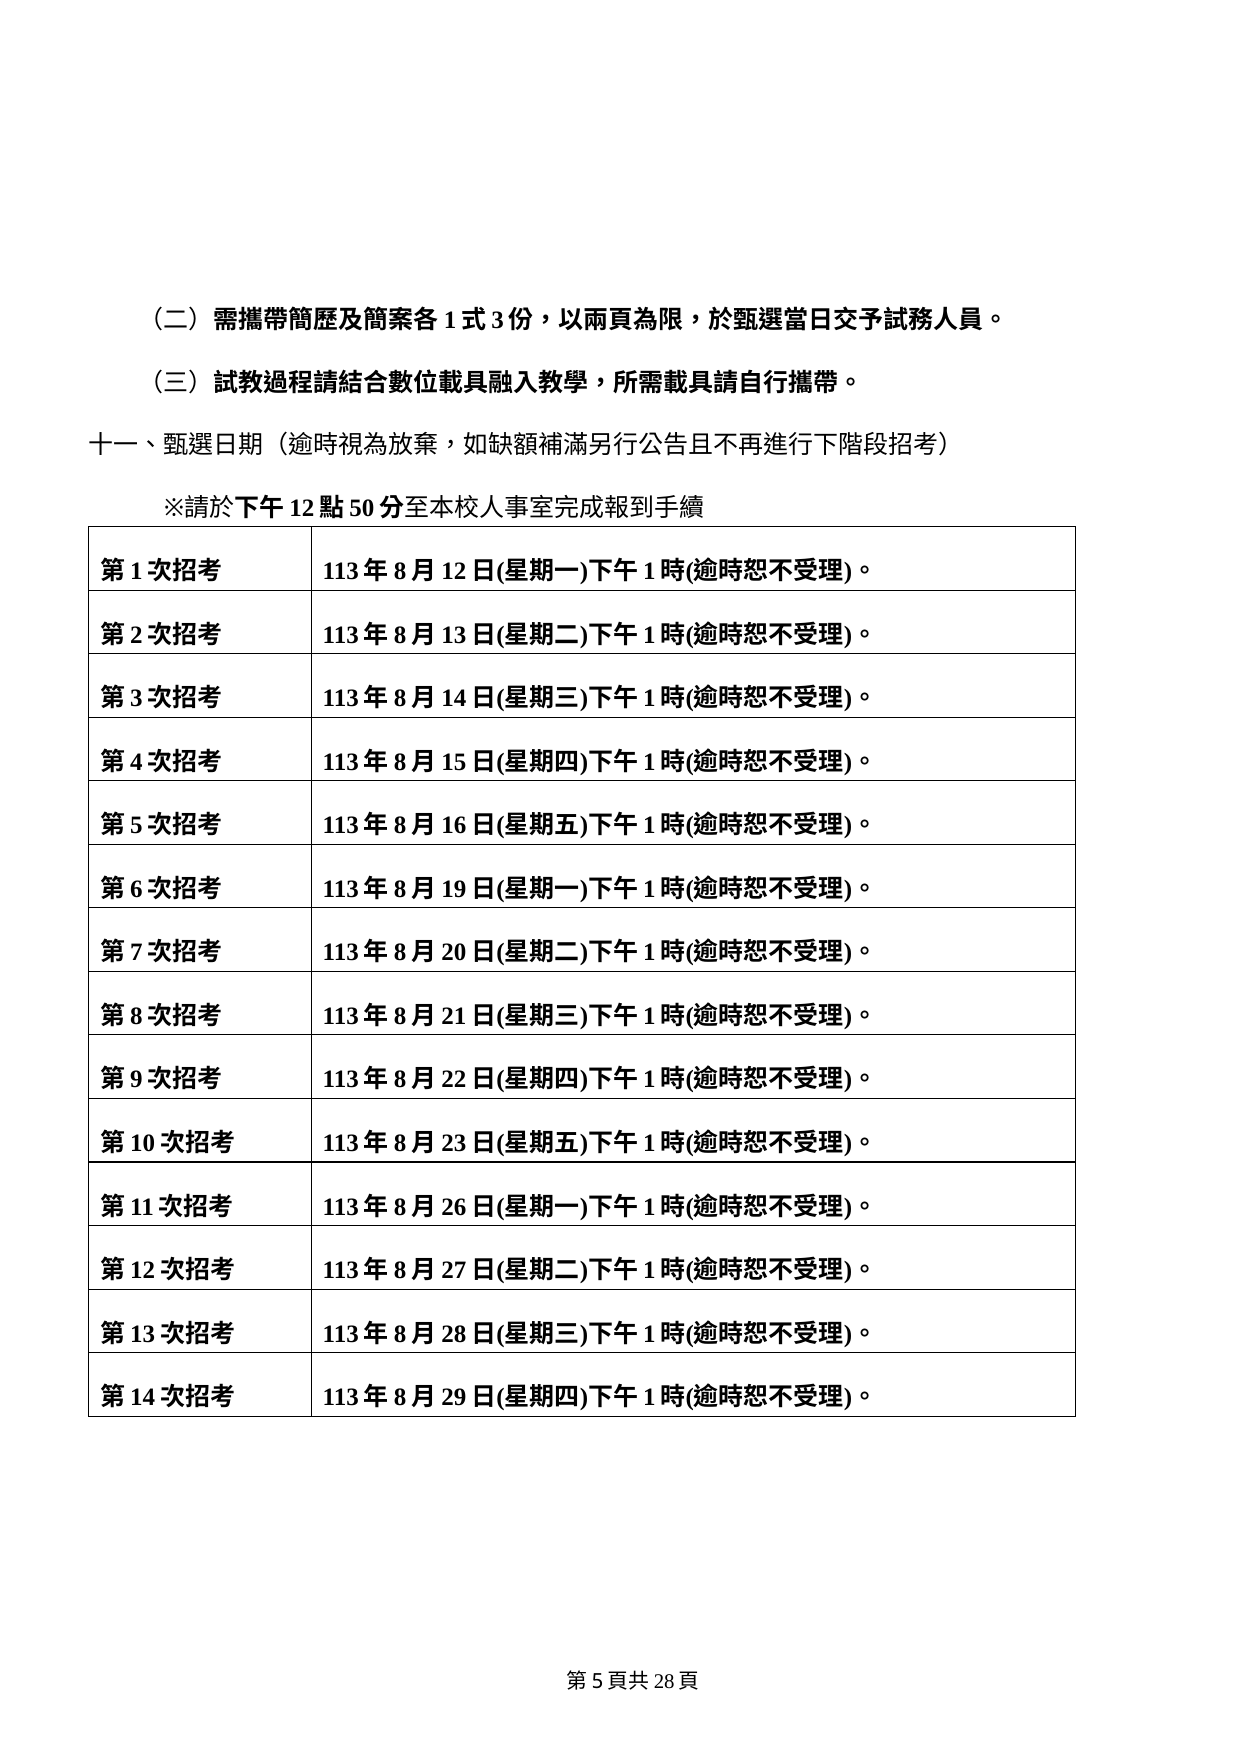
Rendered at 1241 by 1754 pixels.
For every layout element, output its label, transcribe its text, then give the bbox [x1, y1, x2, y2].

text （二）需攜帶簡歷及簡案各1式3份，以兩頁為限，於甄選當日交予試務人員。 [89, 276, 1152, 338]
table_cell 113年8月22日(星期四)下午1時(逾時恕不受理)。 [312, 1035, 1075, 1098]
text ※請於下午12點50分至本校人事室完成報到手續 [89, 463, 1152, 526]
table_cell 第10次招考 [89, 1099, 311, 1161]
table_header 第1次招考 [89, 527, 311, 589]
table_cell 113年8月14日(星期三)下午1時(逾時恕不受理)。 [312, 654, 1075, 717]
table_cell 第14次招考 [89, 1353, 311, 1416]
table_cell 第12次招考 [89, 1226, 311, 1288]
table_cell 113年8月13日(星期二)下午1時(逾時恕不受理)。 [312, 591, 1075, 653]
table_cell 第6次招考 [89, 845, 311, 907]
table_cell 113年8月26日(星期一)下午1時(逾時恕不受理)。 [312, 1163, 1075, 1225]
table_cell 第9次招考 [89, 1035, 311, 1098]
table_cell 第8次招考 [89, 972, 311, 1034]
table_cell 113年8月29日(星期四)下午1時(逾時恕不受理)。 [312, 1353, 1075, 1416]
table_cell 113年8月23日(星期五)下午1時(逾時恕不受理)。 [312, 1099, 1075, 1161]
table_cell 第13次招考 [89, 1290, 311, 1352]
table_cell 113年8月19日(星期一)下午1時(逾時恕不受理)。 [312, 845, 1075, 907]
text （三）試教過程請結合數位載具融入教學，所需載具請自行攜帶。 [139, 338, 1152, 401]
table_cell 113年8月16日(星期五)下午1時(逾時恕不受理)。 [312, 781, 1075, 844]
table_cell 第4次招考 [89, 718, 311, 780]
table_cell 113年8月15日(星期四)下午1時(逾時恕不受理)。 [312, 718, 1075, 780]
table_cell 第3次招考 [89, 654, 311, 717]
table_cell 第11次招考 [89, 1163, 311, 1225]
table_cell 113年8月27日(星期二)下午1時(逾時恕不受理)。 [312, 1226, 1075, 1288]
table_header 113年8月12日(星期一)下午1時(逾時恕不受理)。 [312, 527, 1075, 589]
table_cell 113年8月21日(星期三)下午1時(逾時恕不受理)。 [312, 972, 1075, 1034]
text 十一、甄選日期（逾時視為放棄，如缺額補滿另行公告且不再進行下階段招考） [89, 401, 1152, 463]
table_cell 113年8月20日(星期二)下午1時(逾時恕不受理)。 [312, 908, 1075, 971]
table_cell 第5次招考 [89, 781, 311, 844]
table_cell 113年8月28日(星期三)下午1時(逾時恕不受理)。 [312, 1290, 1075, 1352]
table_cell 第2次招考 [89, 591, 311, 653]
table_cell 第7次招考 [89, 908, 311, 971]
